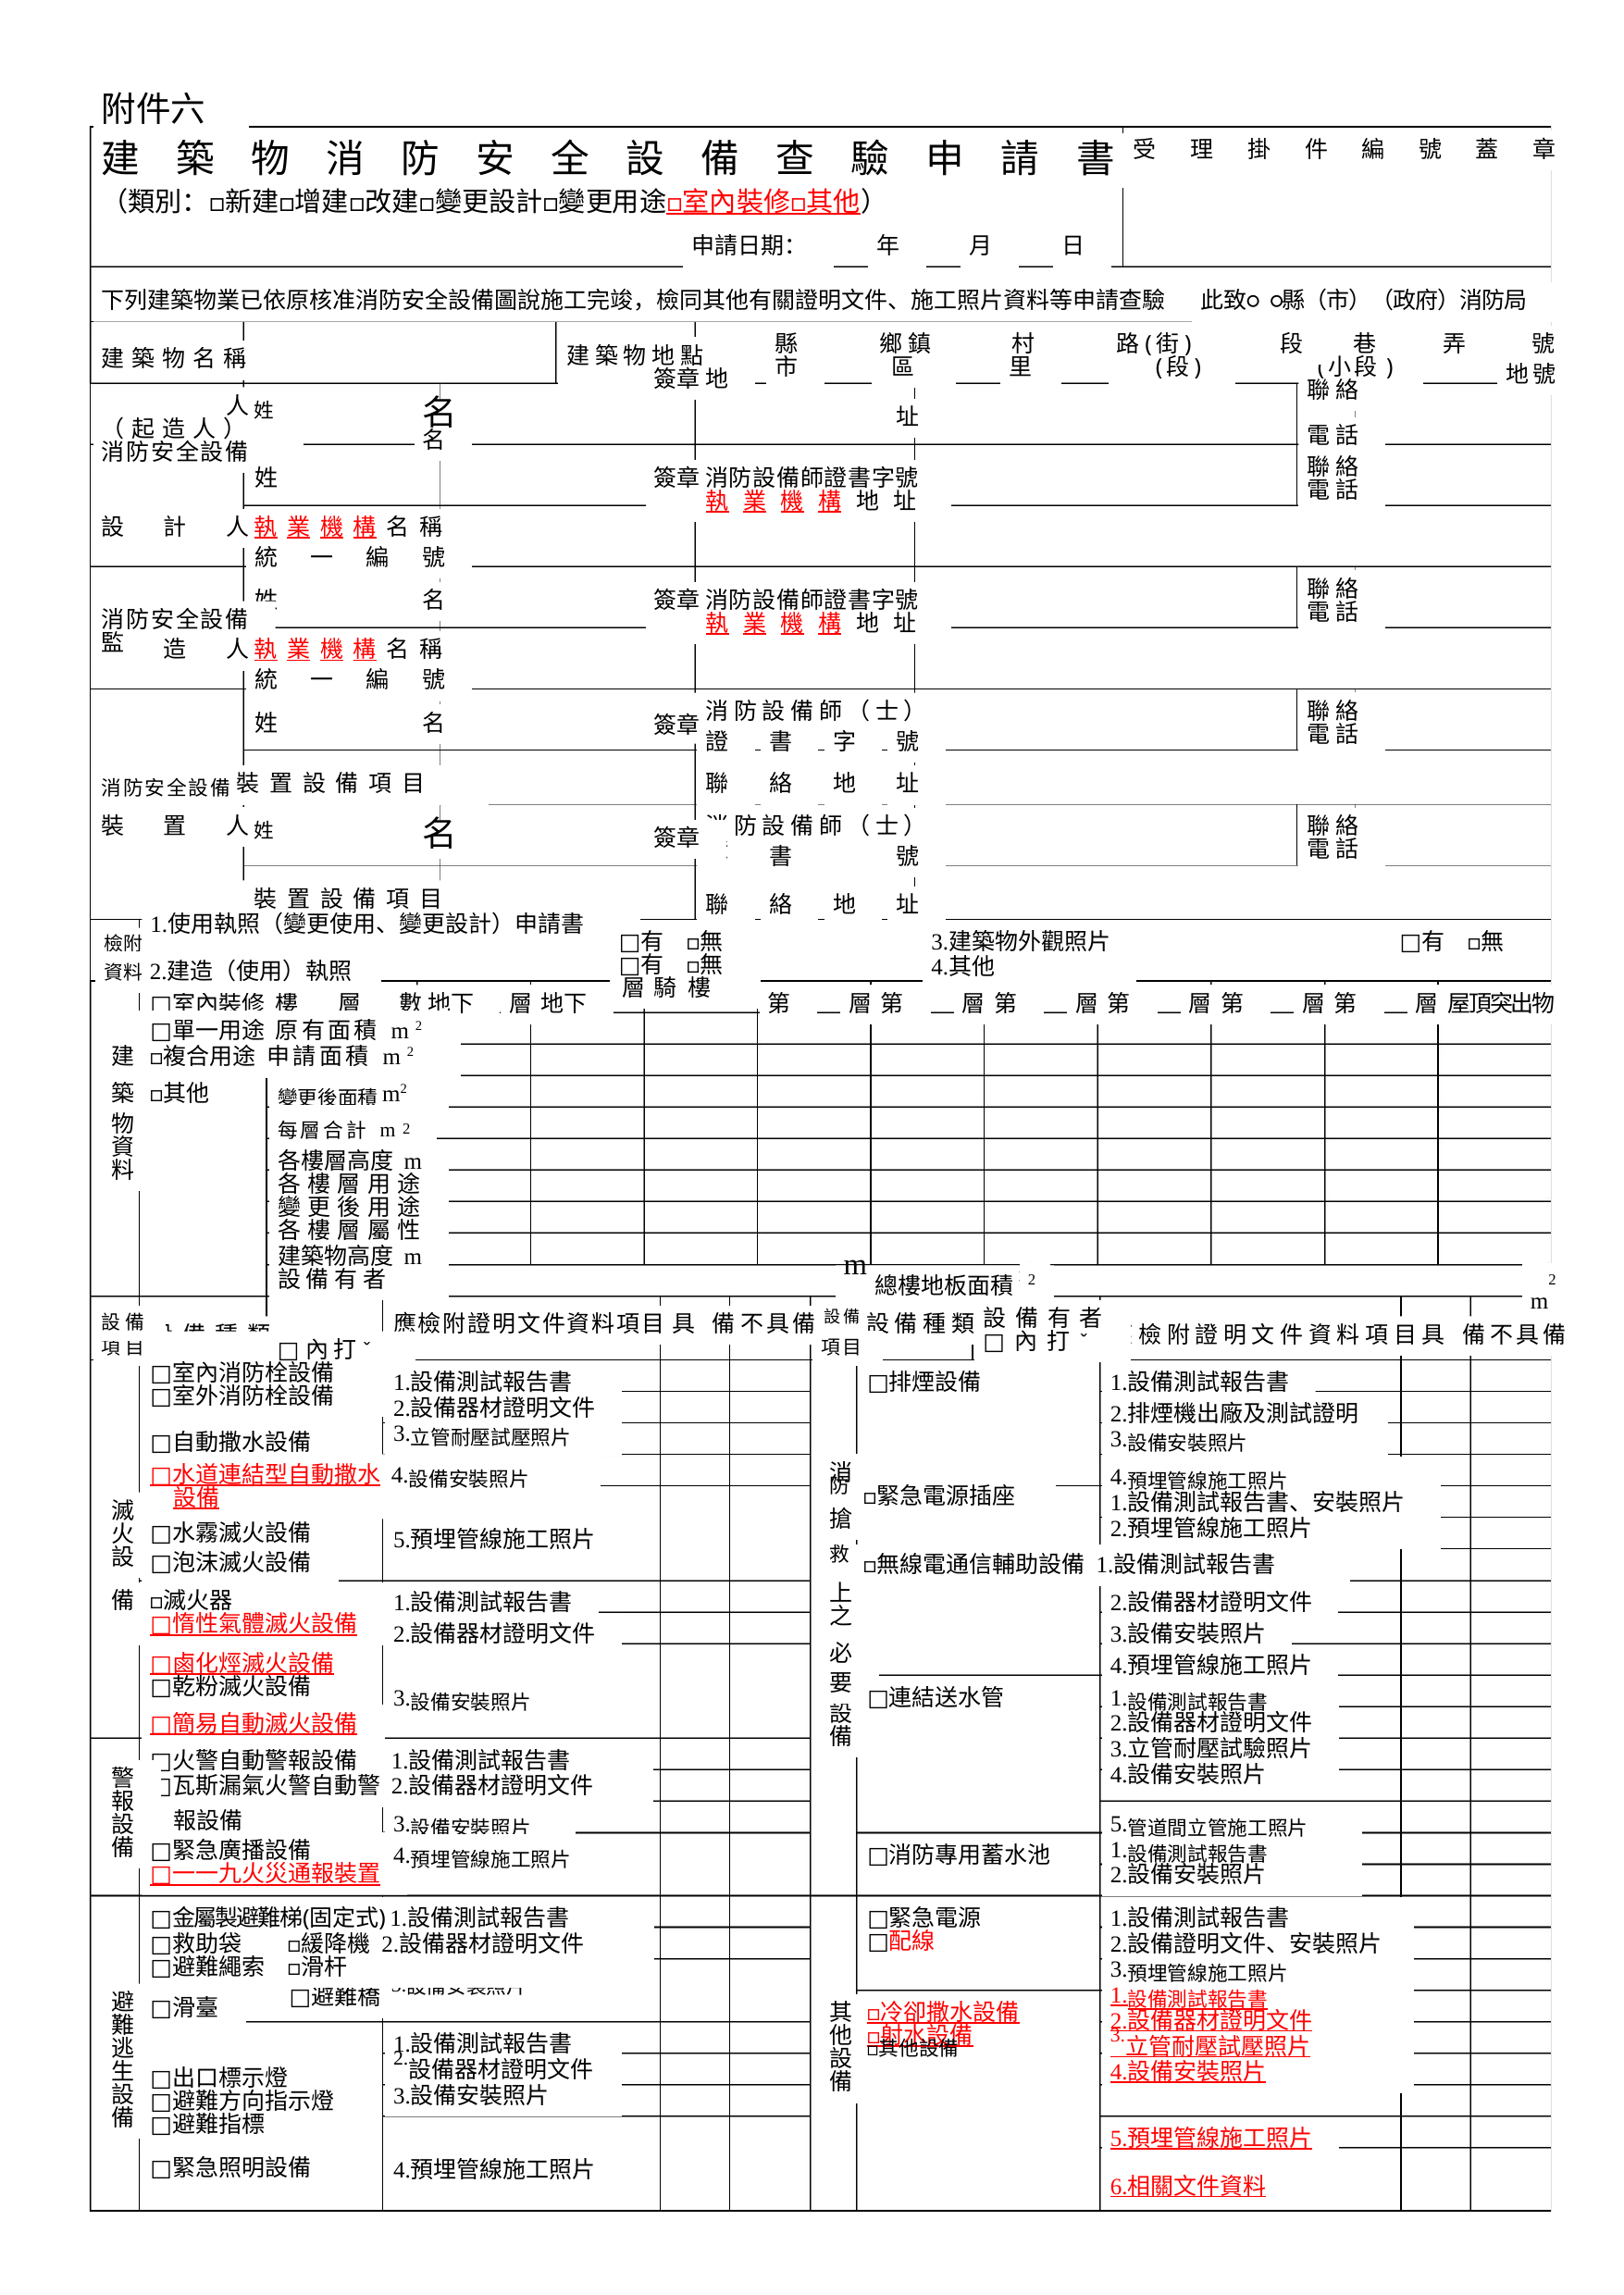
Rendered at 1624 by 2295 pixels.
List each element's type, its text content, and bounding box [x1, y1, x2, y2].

text 料 [111, 1160, 153, 1183]
picture [269, 1807, 385, 1832]
text 鄉 鎮 [880, 334, 948, 357]
text 他 □射水設備 [899, 2026, 914, 2045]
text 物 [111, 1113, 153, 1136]
text 設 備 [101, 1313, 157, 1333]
text 備 [112, 2107, 142, 2130]
text □緊急照明設備 [150, 2158, 330, 2181]
text 蓋 [1475, 139, 1517, 162]
text 電 話 [1307, 724, 1378, 747]
text 各 樓 層 屬 性 [278, 1221, 440, 1244]
text 一 [310, 548, 352, 571]
text □鹵化烴滅火設備 [221, 1653, 257, 1673]
text 2.設備安裝照片 [1110, 1863, 1354, 1888]
text □避難指標 [150, 2114, 353, 2137]
text □室內裝修 樓 [247, 993, 279, 1011]
text 2.排煙機出廠及測試證明 [1110, 1401, 1380, 1427]
text □瓦斯漏氣火警自動警 2.設備器材證明文件 [161, 1774, 646, 1799]
text □緊急電源 [867, 1907, 1001, 1930]
text 數 地下 [406, 993, 415, 1011]
text □一一九火災通報裝置 [150, 1864, 400, 1887]
text 2.設備器材證明文件 [1110, 1711, 1331, 1736]
text 他 □射水設備 [829, 2026, 886, 2049]
text 設 備 種 類 [231, 1324, 253, 1331]
text 聯 [705, 774, 747, 797]
text □室內裝修 樓 [184, 993, 205, 1011]
text □鹵化烴滅火設備 [177, 1659, 192, 1670]
text [213, 632, 217, 655]
text 簽章 [882, 724, 887, 736]
text 檢附 [133, 936, 139, 951]
text 統 [254, 670, 295, 693]
text 理 [1190, 139, 1232, 162]
text □室內裝修 樓 [150, 993, 183, 1011]
text □有 □無 [1399, 931, 1533, 954]
text m [1531, 1288, 1568, 1314]
text 4.設備安裝照片 [1110, 2060, 1406, 2085]
text （ 起 造 人 ） [101, 418, 295, 441]
text 號 [422, 670, 464, 693]
text 裝 置 設 備 項 目 [254, 888, 632, 912]
text 5.預埋管線施工照片 [1110, 2127, 1331, 2152]
text 聯 [705, 895, 747, 918]
text 2.設備器材證明文件 [1189, 2010, 1202, 2030]
text 設備 [173, 1488, 592, 1511]
picture [89, 126, 1552, 2212]
text 2 [1028, 1271, 1042, 1288]
text 建 築 物 名 稱 [101, 349, 267, 372]
text 電 話 [1307, 425, 1378, 448]
text 3.設備安裝照片 [1110, 1622, 1284, 1645]
text 號 [1419, 139, 1460, 162]
text 難 [112, 2015, 153, 2038]
text 數 地下 [399, 993, 405, 1011]
text 區 [891, 357, 948, 380]
text 絡 [769, 895, 811, 918]
text 上 [829, 1582, 871, 1606]
text 字 [833, 731, 874, 754]
text □出口標示燈 [150, 2067, 353, 2090]
text 5.管道間立管施工照片 [1110, 1811, 1354, 1837]
text 檢附 [104, 936, 107, 951]
text 數 地下 [440, 993, 492, 1016]
text 姓 [260, 589, 266, 598]
text □鹵化烴滅火設備 [202, 1653, 210, 1673]
text □鹵化烴滅火設備 [259, 1653, 275, 1673]
text □鹵化烴滅火設備 [209, 1653, 222, 1673]
text 備 [829, 2072, 1048, 2095]
text 備 □滅火器 [111, 1591, 378, 1614]
text □消防專用蓄水池 [867, 1844, 1071, 1867]
text 設 [111, 1815, 153, 1838]
text 名 [422, 589, 464, 613]
text 名 [422, 713, 464, 736]
text 其 □冷卻撒水設備 [829, 2003, 917, 2026]
text □簡易自動滅火設備 [150, 1713, 377, 1736]
text 設 [111, 1546, 142, 1569]
text 巷 [1354, 334, 1415, 357]
text 3.建築物外觀照片 [931, 929, 1128, 955]
text 3.預埋管線施工照片 [1110, 1957, 1406, 1982]
text 4.設備安裝照片 [1110, 1762, 1331, 1788]
text 姓 [271, 589, 295, 613]
text 消防安全設備 裝 置 設 備 項 目 [101, 774, 480, 797]
text 警 [111, 1768, 153, 1792]
text 生 [112, 2061, 142, 2084]
text 段 [1280, 334, 1321, 357]
text 4.預埋管線施工照片 [1110, 1654, 1331, 1677]
text m 總樓地板面積 m [843, 1273, 1046, 1299]
text 簽章 [818, 724, 824, 736]
text 受 [1133, 139, 1174, 162]
text 執 業 機 構 地 址 [705, 491, 943, 515]
text 3.設備安裝照片 [393, 1685, 567, 1711]
text （類別：□新建□增建□改建□變更設計□變更用途□室內裝修□其他） [101, 190, 1081, 217]
text 村 [1011, 334, 1053, 357]
text 絡 [769, 774, 811, 797]
text 3.立管耐壓試壓照片 [1110, 2034, 1406, 2060]
text □鹵化烴滅火設備 [154, 1657, 168, 1673]
text 層 地下 [509, 993, 605, 1016]
text 電 話 [1307, 839, 1378, 862]
text □室內裝修 樓 [154, 998, 168, 1011]
text 證 [705, 731, 747, 754]
text 資料 2.建造（使用）執照 [104, 960, 373, 985]
text 月 [969, 236, 1010, 259]
text □室內裝修 樓 [280, 993, 289, 1011]
text 變 更 後 用 途 [278, 1197, 440, 1221]
text 電 話 [1307, 479, 1378, 502]
text 年 [876, 236, 918, 259]
text 層 屋頂突出物 [1415, 993, 1574, 1016]
text 簽章 [653, 724, 697, 736]
text 每層合計 m 2 [278, 1113, 429, 1139]
text 消防安全設備 [101, 609, 267, 632]
text □鹵化烴滅火設備 [184, 1653, 202, 1673]
text 置 [164, 815, 205, 838]
text 應 檢 附 證 明 文 件 資 料 項 目 具 備 不具備 [1131, 1324, 1606, 1347]
text 層 [341, 993, 379, 1011]
text 資 [111, 1136, 153, 1160]
text 備 [829, 1726, 871, 1749]
text 1.設備測試報告書 [1110, 1685, 1331, 1711]
text 變更後面積 m2 [278, 1082, 440, 1107]
text 1.設備測試報告書 [1110, 1982, 1406, 2008]
text 他 □射水設備 [916, 2026, 954, 2045]
text 里 [1009, 357, 1053, 380]
text 2 [1548, 1272, 1568, 1288]
text 地 [833, 895, 874, 918]
text 滅 [111, 1500, 153, 1523]
picture [249, 126, 1552, 133]
text 地 [833, 774, 874, 797]
text 層 第 [961, 993, 1035, 1016]
text 號 [422, 548, 464, 571]
text 4.其他 [931, 955, 1128, 980]
text 簽章 消防設備師證書字號 [653, 589, 943, 613]
text 2.設備器材證明文件 [393, 1622, 614, 1647]
text 號 [896, 731, 937, 754]
text □室內裝修 樓 [289, 993, 318, 1011]
text 4.預埋管線施工照片 [1110, 1464, 1432, 1490]
text □ 內 打 ˇ [983, 1332, 1122, 1355]
text 3.設備安裝照片 [393, 1811, 567, 1834]
text □ 內 打 ˇ [277, 1339, 407, 1362]
text 第 [767, 993, 809, 1016]
text 5.預埋管線施工照片 [393, 1527, 614, 1553]
text 要 [829, 1672, 871, 1695]
text 2.預埋管線施工照片 [1110, 1516, 1432, 1542]
text 1.使用執照（變更使用、變更設計）申請書 [150, 912, 632, 937]
text 築 □其他 [111, 1084, 238, 1107]
text 電 話 [1307, 602, 1378, 625]
text 1.設備測試報告書、安裝照片 [1110, 1490, 1432, 1516]
text □鹵化烴滅火設備 [306, 1653, 353, 1676]
text 層 第 [1188, 993, 1262, 1016]
text 人 執 業 機 構 名 稱 [226, 516, 464, 540]
text 消 防 設 備 師 （ 士 ） [725, 816, 937, 839]
text 掛 [1247, 139, 1289, 162]
text 3.設備安裝照片 [1110, 1427, 1380, 1452]
text □滑臺 [150, 1998, 238, 2021]
text 3.立管耐壓試驗照片 [1110, 1736, 1331, 1762]
text 1.設備測試報告書 [1110, 1370, 1308, 1393]
text 2.設備器材證明文件 [1110, 2008, 1155, 2030]
text 建 築 物 地 點 [566, 345, 747, 368]
text 編 [1361, 139, 1403, 162]
text 報 [111, 1792, 153, 1815]
text 火 [111, 1523, 142, 1546]
text 1.設備測試報告書 [1110, 1905, 1406, 1931]
text 建 築 物 消 防 安 全 設 備 查 驗 申 請 書 [101, 142, 1265, 180]
text (段 ) [1155, 357, 1227, 380]
text 姓 [254, 713, 295, 736]
text 檢附 [126, 937, 131, 951]
text 日 [1061, 236, 1103, 259]
text 下列建築物業已依原核准消防安全設備圖說施工完竣，檢同其他有關證明文件、施工照片資料等申請查驗 [101, 291, 1192, 314]
text 2.設備器材證明文件 [1215, 2010, 1255, 2030]
text 聯 絡 [1307, 701, 1378, 724]
text 申請日期： [691, 236, 825, 259]
text 縣 [775, 334, 816, 357]
text 書 [769, 846, 811, 869]
text 2.設備器材證明文件 [1204, 2010, 1214, 2030]
text 消 防 設 備 師 （ 士 ） [705, 701, 943, 724]
text 避 [112, 1991, 142, 2015]
text □有 □無 [618, 931, 752, 954]
text □鹵化烴滅火設備 [268, 1665, 285, 1673]
picture [161, 1807, 165, 1832]
text □金屬製避難梯(固定式)1.設備測試報告書 [150, 1905, 646, 1931]
text □火警自動警報設備 1.設備測試報告書 [150, 1748, 646, 1774]
text 名 [422, 429, 464, 453]
text □排煙設備 [867, 1371, 1001, 1395]
text 件 [1305, 139, 1345, 162]
text 數 地下 [415, 993, 442, 1011]
text 執 業 機 構 地 址 [705, 613, 943, 636]
text 其 □冷卻撒水設備 [968, 2003, 1048, 2026]
text 址 [896, 895, 937, 918]
text □救助袋 □緩降機 2.設備器材證明文件 [150, 1931, 646, 1957]
text □避難橋 3.設備安裝照片 [289, 1988, 572, 2010]
text 其 □冷卻撒水設備 [919, 2003, 930, 2022]
text 名 [422, 406, 464, 429]
text 設 [829, 1704, 871, 1726]
text 設 備 種 類 [201, 1324, 219, 1331]
text □配線 [867, 1930, 1001, 1954]
text 簽章 地 [653, 368, 747, 391]
text 其 □冷卻撒水設備 [944, 2003, 961, 2022]
text 1.設備測試報告書 [393, 1370, 614, 1396]
text 逃 [112, 2038, 153, 2061]
text 報設備 [173, 1810, 261, 1832]
text 2.設備器材證明文件 [1161, 2010, 1183, 2030]
text 弄 [1443, 334, 1484, 357]
text □有 □無 [618, 954, 752, 977]
text 設 □其他設備 [829, 2049, 1048, 2072]
text 設 備 種 類 [264, 1324, 290, 1331]
text 搶 [829, 1508, 1048, 1532]
text (小段 ) [1317, 357, 1415, 380]
text 址 [896, 406, 937, 429]
text □連結送水管 [867, 1687, 1024, 1710]
text 簽章 [755, 724, 761, 736]
text 姓 [263, 595, 269, 601]
text 計 [164, 516, 205, 540]
text 設 備 有 者 [278, 1270, 440, 1293]
text 6.相關文件資料 [1110, 2174, 1284, 2200]
text 聯 絡 [1307, 380, 1415, 403]
text 3.立管耐壓試壓照片 [393, 1421, 614, 1446]
text 1.設備測試報告書 [1110, 1837, 1354, 1863]
text 項 目 [101, 1341, 142, 1358]
text 建築物高度 m [278, 1244, 440, 1270]
text 此致○ ○縣（市）（政府）消防局 [1200, 291, 1583, 314]
text 統 [254, 548, 295, 571]
text 2.設備器材證明文件 [393, 2057, 614, 2083]
text □單一用途 原有面積 m 2 [150, 1019, 452, 1044]
text □泡沫滅火設備 [150, 1552, 330, 1575]
text 聯 絡 [1307, 816, 1378, 839]
text 號 [1532, 334, 1573, 355]
text 4.預埋管線施工照片 [393, 2158, 614, 2183]
text 姓 [254, 468, 295, 491]
text 名 [422, 827, 464, 850]
text □室內消防栓設備 [150, 1362, 385, 1385]
text 應檢附證明文件資料項目 具 備 不具備 設備 設 備 種 類 [803, 1313, 974, 1336]
text 章 [1532, 139, 1574, 162]
text 監 [101, 632, 155, 655]
text 人 執 業 機 構 名 稱 [226, 639, 464, 663]
text 書 [769, 731, 811, 754]
text □避難方向指示燈 [150, 2090, 353, 2114]
text 2.設備器材證明文件 [1118, 2008, 1406, 2034]
text 救 □無線電通信輔助設備 1.設備測試報告書 [829, 1552, 1342, 1578]
text 2.設備器材證明文件 [393, 1396, 614, 1421]
text □室外消防栓設備 [150, 1385, 385, 1408]
text 他 □射水設備 [956, 2026, 1048, 2049]
text □鹵化烴滅火設備 [150, 1653, 182, 1673]
text 應檢附證明文件資料項目 具 備 不具備 設備 設 備 種 類 [396, 1313, 812, 1336]
text 簽章 消防設備師證書字號 [653, 468, 943, 491]
text 層 騎 樓 [622, 977, 752, 1000]
text 消 [841, 1462, 1048, 1485]
text 必 [829, 1643, 871, 1665]
text □室內裝修 樓 [205, 993, 233, 1011]
text 消防安全設備 [101, 441, 295, 465]
text 號 [896, 846, 937, 869]
text 設 備 有 者 [983, 1309, 1122, 1332]
text 市 [775, 357, 816, 380]
text □自動撒水設備 [150, 1432, 330, 1454]
text 編 [366, 670, 407, 693]
text 消 [829, 1462, 843, 1485]
text 一 [310, 670, 352, 693]
text □水道連結型自動撒水 4.設備安裝照片 [150, 1462, 592, 1488]
text 建 □複合用途 申請面積 m 2 [111, 1044, 452, 1070]
text 檢附 [140, 940, 155, 951]
text 之 [829, 1606, 871, 1629]
text 姓 [254, 589, 258, 601]
text 址 [896, 774, 937, 797]
text 1.設備測試報告書 [393, 1591, 590, 1614]
text □室內裝修 樓 [200, 999, 215, 1011]
text □鹵化烴滅火設備 [277, 1653, 316, 1673]
text □避難繩索 □滑杆 [150, 1957, 646, 1980]
text 證 [818, 839, 887, 862]
text 項目 [821, 1339, 874, 1358]
text □緊急廣播設備 [150, 1841, 385, 1864]
text 設 [101, 516, 143, 540]
text 層 第 [1302, 993, 1376, 1016]
text 1.設備測試報告書 [393, 2032, 614, 2057]
text 各樓層高度 m [278, 1148, 440, 1174]
text 聯 絡 [1307, 456, 1378, 479]
text 備 [111, 1838, 142, 1861]
text 附件六 [101, 93, 241, 129]
text 簽章 [653, 827, 718, 850]
text 人 姓 [226, 815, 295, 838]
text 造 [164, 639, 205, 663]
text 3.設備安裝照片 [393, 2083, 614, 2109]
text 防 □緊急電源插座 [829, 1485, 1048, 1508]
text 2.設備器材證明文件 [1110, 1591, 1331, 1616]
text 層 第 [1075, 993, 1149, 1016]
text □室內裝修 樓 [230, 993, 246, 1011]
text □乾粉滅火設備 [150, 1676, 353, 1699]
text 路 (街 ) [1116, 334, 1227, 357]
text 2.設備證明文件、安裝照片 [1110, 1931, 1406, 1957]
text 各 樓 層 用 途 [278, 1174, 440, 1197]
text 其 □冷卻撒水設備 [961, 2003, 1000, 2022]
text 證 [705, 839, 761, 862]
text 檢附 [108, 936, 125, 951]
text 設 [112, 2084, 142, 2107]
text 地號 [1506, 364, 1574, 387]
text 聯 絡 [1307, 578, 1378, 602]
text 消 [832, 1479, 839, 1485]
text 人 姓 [226, 395, 295, 418]
text □惰性氣體滅火設備 [150, 1614, 378, 1637]
text 4.預埋管線施工照片 [393, 1842, 614, 1868]
text 裝 [101, 815, 143, 838]
text 層 第 [849, 993, 923, 1016]
text 編 [366, 548, 407, 571]
text □水霧滅火設備 [150, 1522, 330, 1544]
